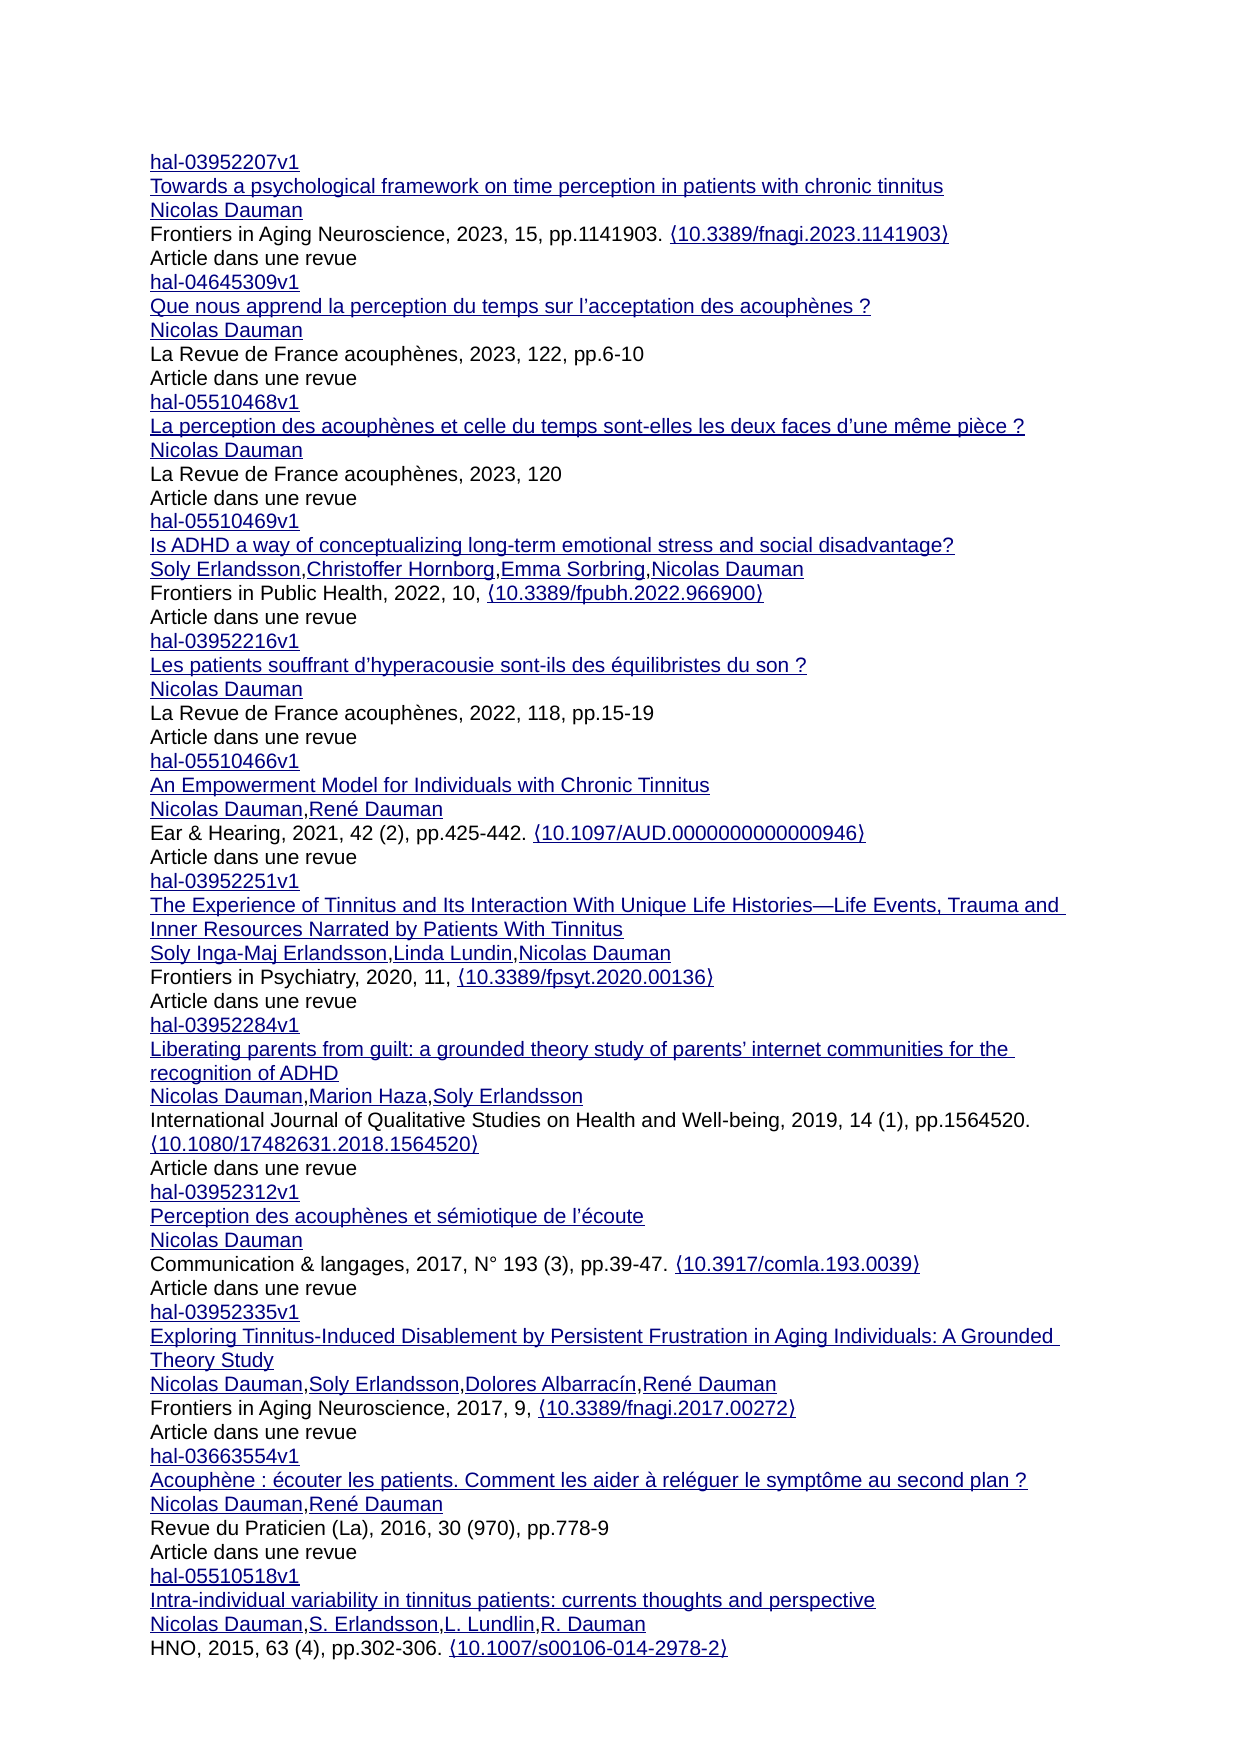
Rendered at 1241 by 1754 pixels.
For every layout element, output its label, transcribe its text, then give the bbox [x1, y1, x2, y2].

table_cell Towards a psychological framework on time perception in patients with chronic tinnitus Nicolas Dauman Frontiers in Aging Neuroscience, 2023, 15, pp.1141903. ⟨10.3389/fnagi.2023.1141903⟩ Article dans une revue hal-04645309v1 [150, 174, 1090, 294]
table_cell Que nous apprend la perception du temps sur l’acceptation des acouphènes ? Nicolas Dauman La Revue de France acouphènes, 2023, 122, pp.6-10 Article dans une revue hal-05510468v1 [150, 294, 1090, 413]
table_cell Liberating parents from guilt: a grounded theory study of parents’ internet communities for the recognition of ADHD Nicolas Dauman,Marion Haza,Soly Erlandsson International Journal of Qualitative Studies on Health and Well-being, 2019, 14 (1), pp.1564520. ⟨10.1080/17482631.2018.1564520⟩ Article dans une revue hal-03952312v1 [150, 1036, 1090, 1204]
table_cell Exploring Tinnitus-Induced Disablement by Persistent Frustration in Aging Individuals: A Grounded Theory Study Nicolas Dauman,Soly Erlandsson,Dolores Albarracín,René Dauman Frontiers in Aging Neuroscience, 2017, 9, ⟨10.3389/fnagi.2017.00272⟩ Article dans une revue hal-03663554v1 [150, 1324, 1090, 1468]
table_cell La perception des acouphènes et celle du temps sont-elles les deux faces d’une même pièce ? Nicolas Dauman La Revue de France acouphènes, 2023, 120 Article dans une revue hal-05510469v1 [150, 414, 1090, 533]
table_cell hal-03952207v1 [150, 150, 1090, 174]
table_cell Intra-individual variability in tinnitus patients: currents thoughts and perspective Nicolas Dauman,S. Erlandsson,L. Lundlin,R. Dauman HNO, 2015, 63 (4), pp.302-306. ⟨10.1007/s00106-014-2978-2⟩ [150, 1588, 1090, 1659]
table_cell Acouphène : écouter les patients. Comment les aider à reléguer le symptôme au second plan ? Nicolas Dauman,René Dauman Revue du Praticien (La), 2016, 30 (970), pp.778-9 Article dans une revue hal-05510518v1 [150, 1468, 1090, 1587]
table_cell Perception des acouphènes et sémiotique de l’écoute Nicolas Dauman Communication & langages, 2017, N° 193 (3), pp.39-47. ⟨10.3917/comla.193.0039⟩ Article dans une revue hal-03952335v1 [150, 1204, 1090, 1324]
table_cell Is ADHD a way of conceptualizing long-term emotional stress and social disadvantage? Soly Erlandsson,Christoffer Hornborg,Emma Sorbring,Nicolas Dauman Frontiers in Public Health, 2022, 10, ⟨10.3389/fpubh.2022.966900⟩ Article dans une revue hal-03952216v1 [150, 533, 1090, 653]
table_cell The Experience of Tinnitus and Its Interaction With Unique Life Histories—Life Events, Trauma and Inner Resources Narrated by Patients With Tinnitus Soly Inga-Maj Erlandsson,Linda Lundin,Nicolas Dauman Frontiers in Psychiatry, 2020, 11, ⟨10.3389/fpsyt.2020.00136⟩ Article dans une revue hal-03952284v1 [150, 893, 1090, 1036]
table_cell Les patients souffrant d’hyperacousie sont-ils des équilibristes du son ? Nicolas Dauman La Revue de France acouphènes, 2022, 118, pp.15-19 Article dans une revue hal-05510466v1 [150, 653, 1090, 773]
table_cell An Empowerment Model for Individuals with Chronic Tinnitus Nicolas Dauman,René Dauman Ear & Hearing, 2021, 42 (2), pp.425-442. ⟨10.1097/AUD.0000000000000946⟩ Article dans une revue hal-03952251v1 [150, 773, 1090, 893]
